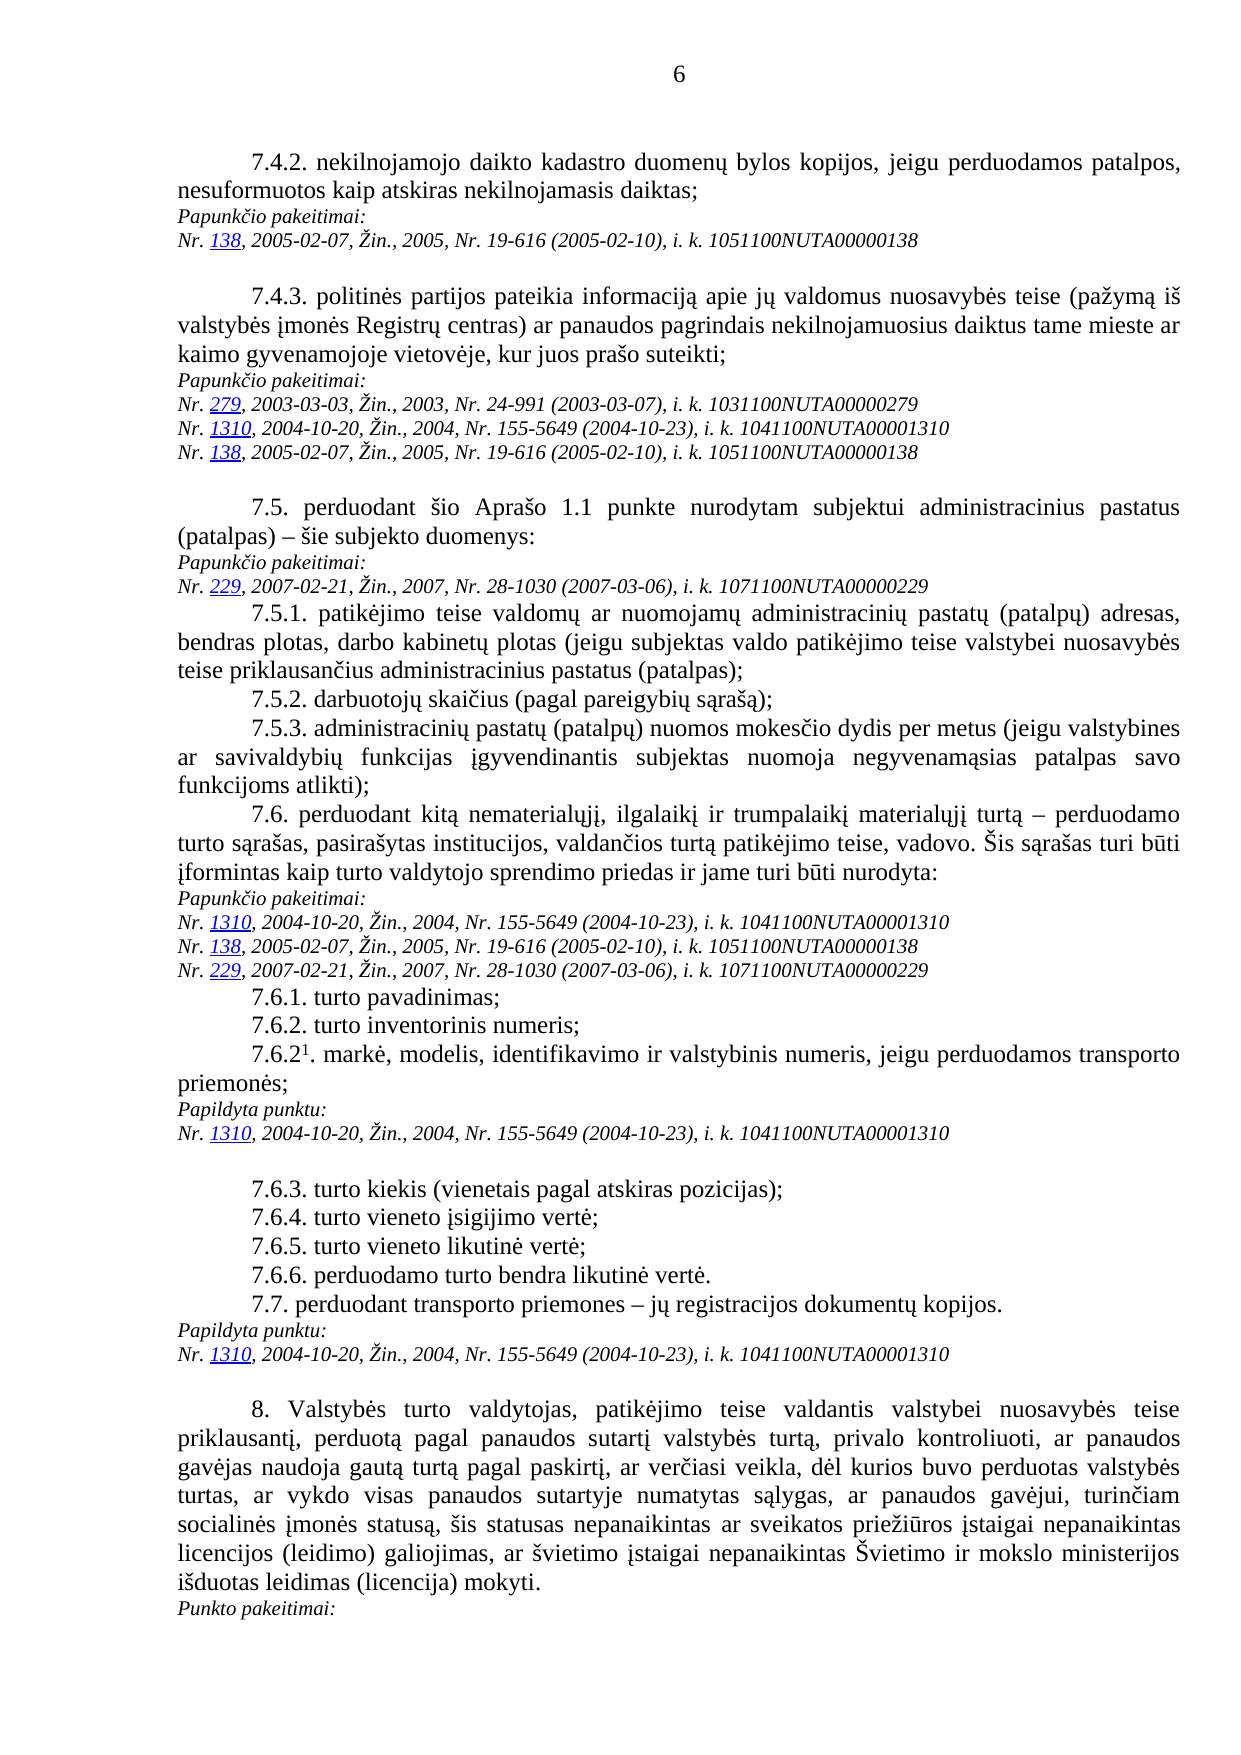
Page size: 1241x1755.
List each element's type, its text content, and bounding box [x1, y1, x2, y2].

text Nr. 1310, 2004-10-20, Žin., 2004, Nr. 155-5649 (2004-10-23), i. k. 1041100NUTA00001310 [177, 416, 1181, 440]
text 7.5.3. administracinių pastatų (patalpų) nuomos mokesčio dydis per metus (jeigu valstybines ar savivaldybių funkcijas įgyvendinantis subjektas nuomoja negyvenamąsias patalpas savo funkcijoms atlikti); [177, 713, 1181, 799]
text Papunkčio pakeitimai: [177, 886, 1181, 910]
text Nr. 229, 2007-02-21, Žin., 2007, Nr. 28-1030 (2007-03-06), i. k. 1071100NUTA00000229 [177, 958, 1181, 982]
text Papunkčio pakeitimai: [177, 367, 1181, 392]
text 7.4.3. politinės partijos pateikia informaciją apie jų valdomus nuosavybės teise (pažymą iš valstybės įmonės Registrų centras) ar panaudos pagrindais nekilnojamuosius daiktus tame mieste ar kaimo gyvenamojoje vietovėje, kur juos prašo suteikti; [177, 281, 1181, 367]
text Nr. 1310, 2004-10-20, Žin., 2004, Nr. 155-5649 (2004-10-23), i. k. 1041100NUTA00001310 [177, 910, 1181, 934]
text Nr. 279, 2003-03-03, Žin., 2003, Nr. 24-991 (2003-03-07), i. k. 1031100NUTA00000279 [177, 392, 1181, 416]
text 7.7. perduodant transporto priemones – jų registracijos dokumentų kopijos. [177, 1289, 1181, 1317]
text Punkto pakeitimai: [177, 1596, 1181, 1620]
text Nr. 138, 2005-02-07, Žin., 2005, Nr. 19-616 (2005-02-10), i. k. 1051100NUTA00000138 [177, 934, 1181, 958]
text Papunkčio pakeitimai: [177, 550, 1181, 574]
text Papildyta punktu: [177, 1317, 1181, 1342]
text 7.5.2. darbuotojų skaičius (pagal pareigybių sąrašą); [177, 684, 1181, 713]
text Papildyta punktu: [177, 1097, 1181, 1121]
text Nr. 138, 2005-02-07, Žin., 2005, Nr. 19-616 (2005-02-10), i. k. 1051100NUTA00000138 [177, 228, 1181, 252]
text 7.6.21. markė, modelis, identifikavimo ir valstybinis numeris, jeigu perduodamos transporto priemonės; [177, 1039, 1181, 1097]
text Nr. 1310, 2004-10-20, Žin., 2004, Nr. 155-5649 (2004-10-23), i. k. 1041100NUTA00001310 [177, 1121, 1181, 1145]
text Nr. 229, 2007-02-21, Žin., 2007, Nr. 28-1030 (2007-03-06), i. k. 1071100NUTA00000229 [177, 574, 1181, 598]
text Nr. 138, 2005-02-07, Žin., 2005, Nr. 19-616 (2005-02-10), i. k. 1051100NUTA00000138 [177, 440, 1181, 464]
text 7.6.6. perduodamo turto bendra likutinė vertė. [177, 1260, 1181, 1289]
text 7.6.2. turto inventorinis numeris; [177, 1011, 1181, 1039]
text 7.5.1. patikėjimo teise valdomų ar nuomojamų administracinių pastatų (patalpų) adresas, bendras plotas, darbo kabinetų plotas (jeigu subjektas valdo patikėjimo teise valstybei nuosavybės teise priklausančius administracinius pastatus (patalpas); [177, 598, 1181, 684]
text 7.5. perduodant šio Aprašo 1.1 punkte nurodytam subjektui administracinius pastatus (patalpas) – šie subjekto duomenys: [177, 492, 1181, 550]
text 7.6.3. turto kiekis (vienetais pagal atskiras pozicijas); [177, 1174, 1181, 1202]
text 7.6. perduodant kitą nematerialųjį, ilgalaikį ir trumpalaikį materialųjį turtą – perduodamo turto sąrašas, pasirašytas institucijos, valdančios turtą patikėjimo teise, vadovo. Šis sąrašas turi būti įformintas kaip turto valdytojo sprendimo priedas ir jame turi būti nurodyta: [177, 799, 1181, 886]
text Papunkčio pakeitimai: [177, 204, 1181, 228]
text 7.6.4. turto vieneto įsigijimo vertė; [177, 1202, 1181, 1231]
text 7.6.5. turto vieneto likutinė vertė; [177, 1231, 1181, 1260]
text Nr. 1310, 2004-10-20, Žin., 2004, Nr. 155-5649 (2004-10-23), i. k. 1041100NUTA00001310 [177, 1342, 1181, 1366]
text 7.6.1. turto pavadinimas; [177, 982, 1181, 1011]
text 8. Valstybės turto valdytojas, patikėjimo teise valdantis valstybei nuosavybės teise priklausantį, perduotą pagal panaudos sutartį valstybės turtą, privalo kontroliuoti, ar panaudos gavėjas naudoja gautą turtą pagal paskirtį, ar verčiasi veikla, dėl kurios buvo perduotas valstybės turtas, ar vykdo visas panaudos sutartyje numatytas sąlygas, ar panaudos gavėjui, turinčiam socialinės įmonės statusą, šis statusas nepanaikintas ar sveikatos priežiūros įstaigai nepanaikintas licencijos (leidimo) galiojimas, ar švietimo įstaigai nepanaikintas Švietimo ir mokslo ministerijos išduotas leidimas (licencija) mokyti. [177, 1394, 1181, 1596]
text 7.4.2. nekilnojamojo daikto kadastro duomenų bylos kopijos, jeigu perduodamos patalpos, nesuformuotos kaip atskiras nekilnojamasis daiktas; [177, 147, 1181, 204]
